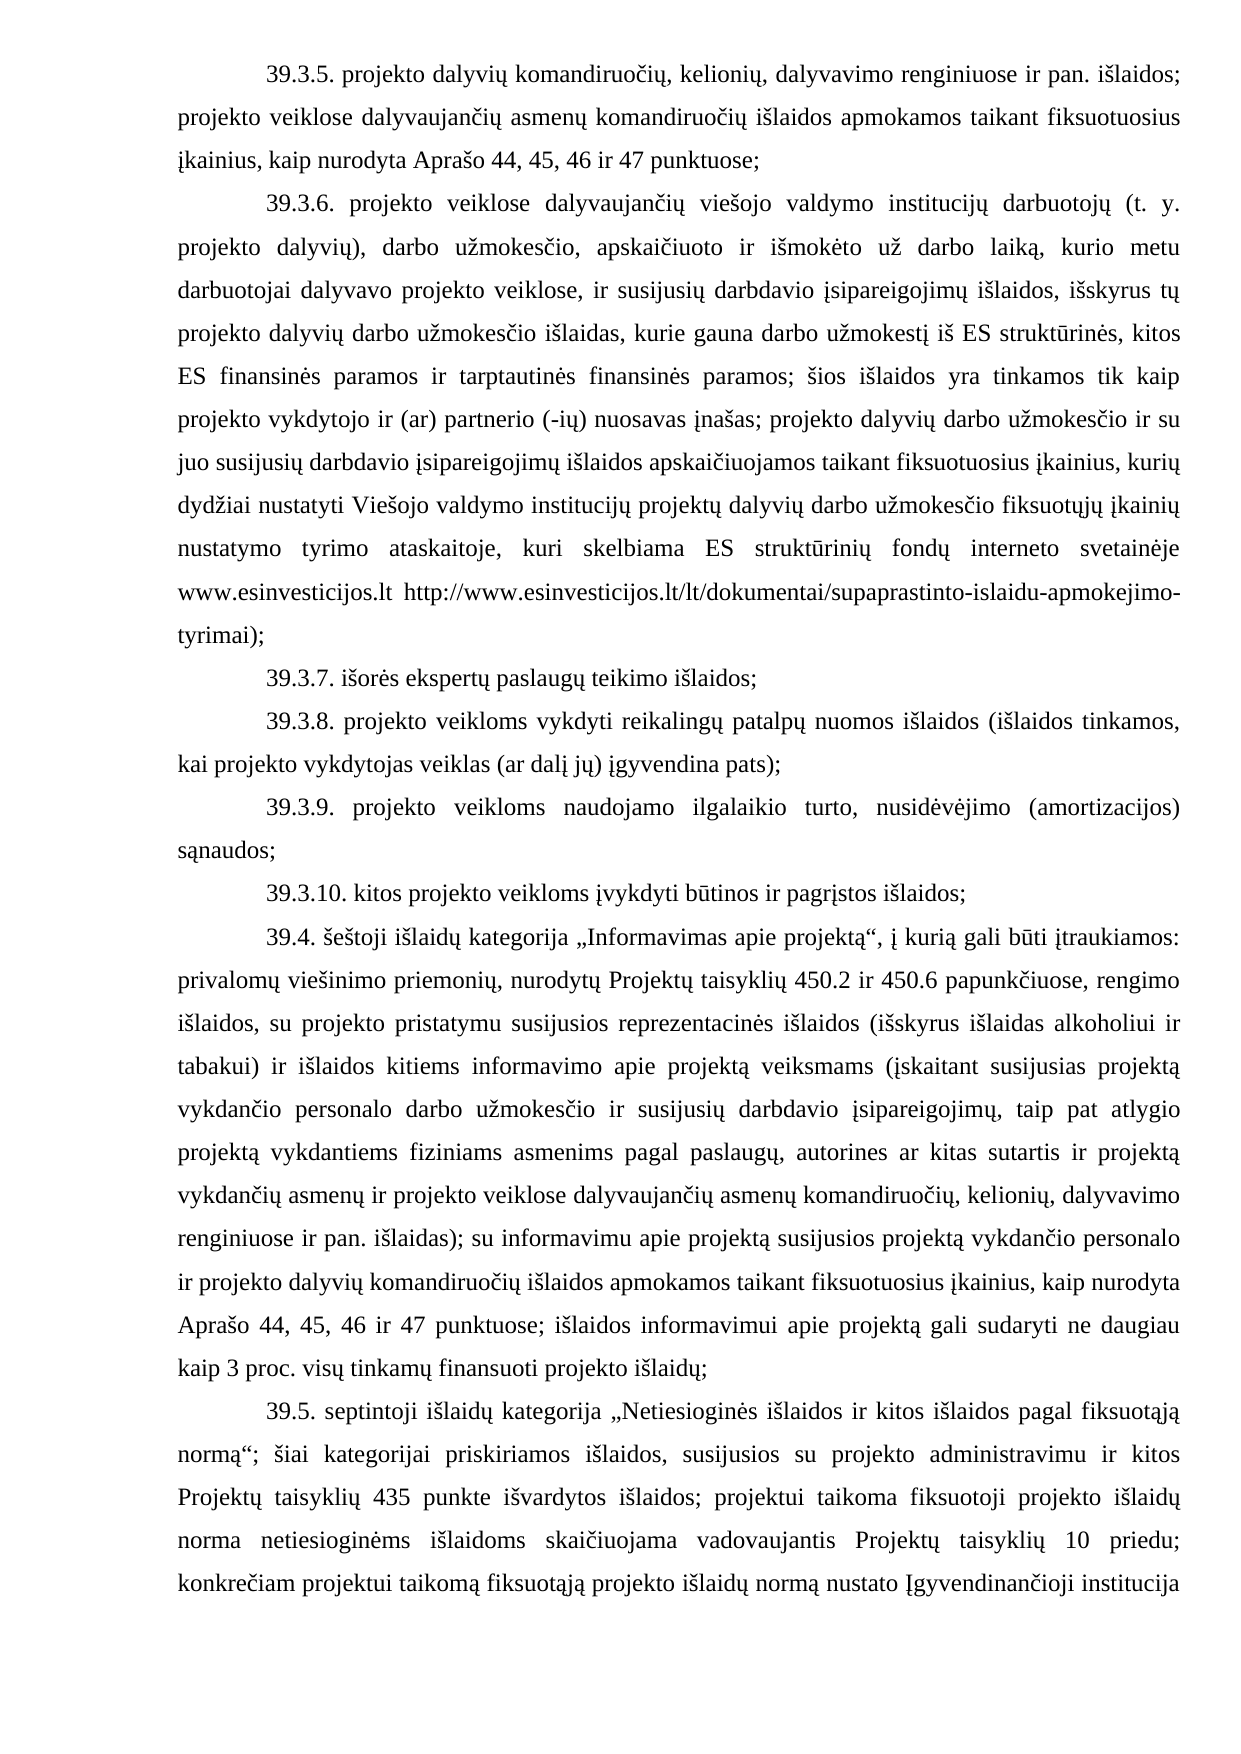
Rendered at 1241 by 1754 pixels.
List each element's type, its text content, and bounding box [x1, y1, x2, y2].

text 39.3.6. projekto veiklose dalyvaujančių viešojo valdymo institucijų darbuotojų (t. y. projekto dalyvių), darbo užmokesčio, apskaičiuoto ir išmokėto už darbo laiką, kurio metu darbuotojai dalyvavo projekto veiklose, ir susijusių darbdavio įsipareigojimų išlaidos, išskyrus tų projekto dalyvių darbo užmokesčio išlaidas, kurie gauna darbo užmokestį iš ES struktūrinės, kitos ES finansinės paramos ir tarptautinės finansinės paramos; šios išlaidos yra tinkamos tik kaip projekto vykdytojo ir (ar) partnerio (-ių) nuosavas įnašas; projekto dalyvių darbo užmokesčio ir su juo susijusių darbdavio įsipareigojimų išlaidos apskaičiuojamos taikant fiksuotuosius įkainius, kurių dydžiai nustatyti Viešojo valdymo institucijų projektų dalyvių darbo užmokesčio fiksuotųjų įkainių nustatymo tyrimo ataskaitoje, kuri skelbiama ES struktūrinių fondų interneto svetainėje www.esinvesticijos.lt http://www.esinvesticijos.lt/lt/dokumentai/supaprastinto-islaidu-apmokejimo-tyrimai); [177, 188, 1181, 648]
text 39.3.5. projekto dalyvių komandiruočių, kelionių, dalyvavimo renginiuose ir pan. išlaidos; projekto veiklose dalyvaujančių asmenų komandiruočių išlaidos apmokamos taikant fiksuotuosius įkainius, kaip nurodyta Aprašo 44, 45, 46 ir 47 punktuose; [177, 59, 1181, 174]
text 39.4. šeštoji išlaidų kategorija „Informavimas apie projektą“, į kurią gali būti įtraukiamos: privalomų viešinimo priemonių, nurodytų Projektų taisyklių 450.2 ir 450.6 papunkčiuose, rengimo išlaidos, su projekto pristatymu susijusios reprezentacinės išlaidos (išskyrus išlaidas alkoholiui ir tabakui) ir išlaidos kitiems informavimo apie projektą veiksmams (įskaitant susijusias projektą vykdančio personalo darbo užmokesčio ir susijusių darbdavio įsipareigojimų, taip pat atlygio projektą vykdantiems fiziniams asmenims pagal paslaugų, autorines ar kitas sutartis ir projektą vykdančių asmenų ir projekto veiklose dalyvaujančių asmenų komandiruočių, kelionių, dalyvavimo renginiuose ir pan. išlaidas); su informavimu apie projektą susijusios projektą vykdančio personalo ir projekto dalyvių komandiruočių išlaidos apmokamos taikant fiksuotuosius įkainius, kaip nurodyta Aprašo 44, 45, 46 ir 47 punktuose; išlaidos informavimui apie projektą gali sudaryti ne daugiau kaip 3 proc. visų tinkamų finansuoti projekto išlaidų; [177, 922, 1181, 1382]
text 39.3.7. išorės ekspertų paslaugų teikimo išlaidos; [177, 663, 1181, 692]
text 39.5. septintoji išlaidų kategorija „Netiesioginės išlaidos ir kitos išlaidos pagal fiksuotąją normą“; šiai kategorijai priskiriamos išlaidos, susijusios su projekto administravimu ir kitos Projektų taisyklių 435 punkte išvardytos išlaidos; projektui taikoma fiksuotoji projekto išlaidų norma netiesioginėms išlaidoms skaičiuojama vadovaujantis Projektų taisyklių 10 priedu; konkrečiam projektui taikomą fiksuotąją projekto išlaidų normą nustato Įgyvendinančioji institucija [177, 1396, 1181, 1597]
text 39.3.9. projekto veikloms naudojamo ilgalaikio turto, nusidėvėjimo (amortizacijos) sąnaudos; [177, 792, 1181, 864]
text 39.3.8. projekto veikloms vykdyti reikalingų patalpų nuomos išlaidos (išlaidos tinkamos, kai projekto vykdytojas veiklas (ar dalį jų) įgyvendina pats); [177, 706, 1181, 778]
text 39.3.10. kitos projekto veikloms įvykdyti būtinos ir pagrįstos išlaidos; [177, 878, 1181, 907]
